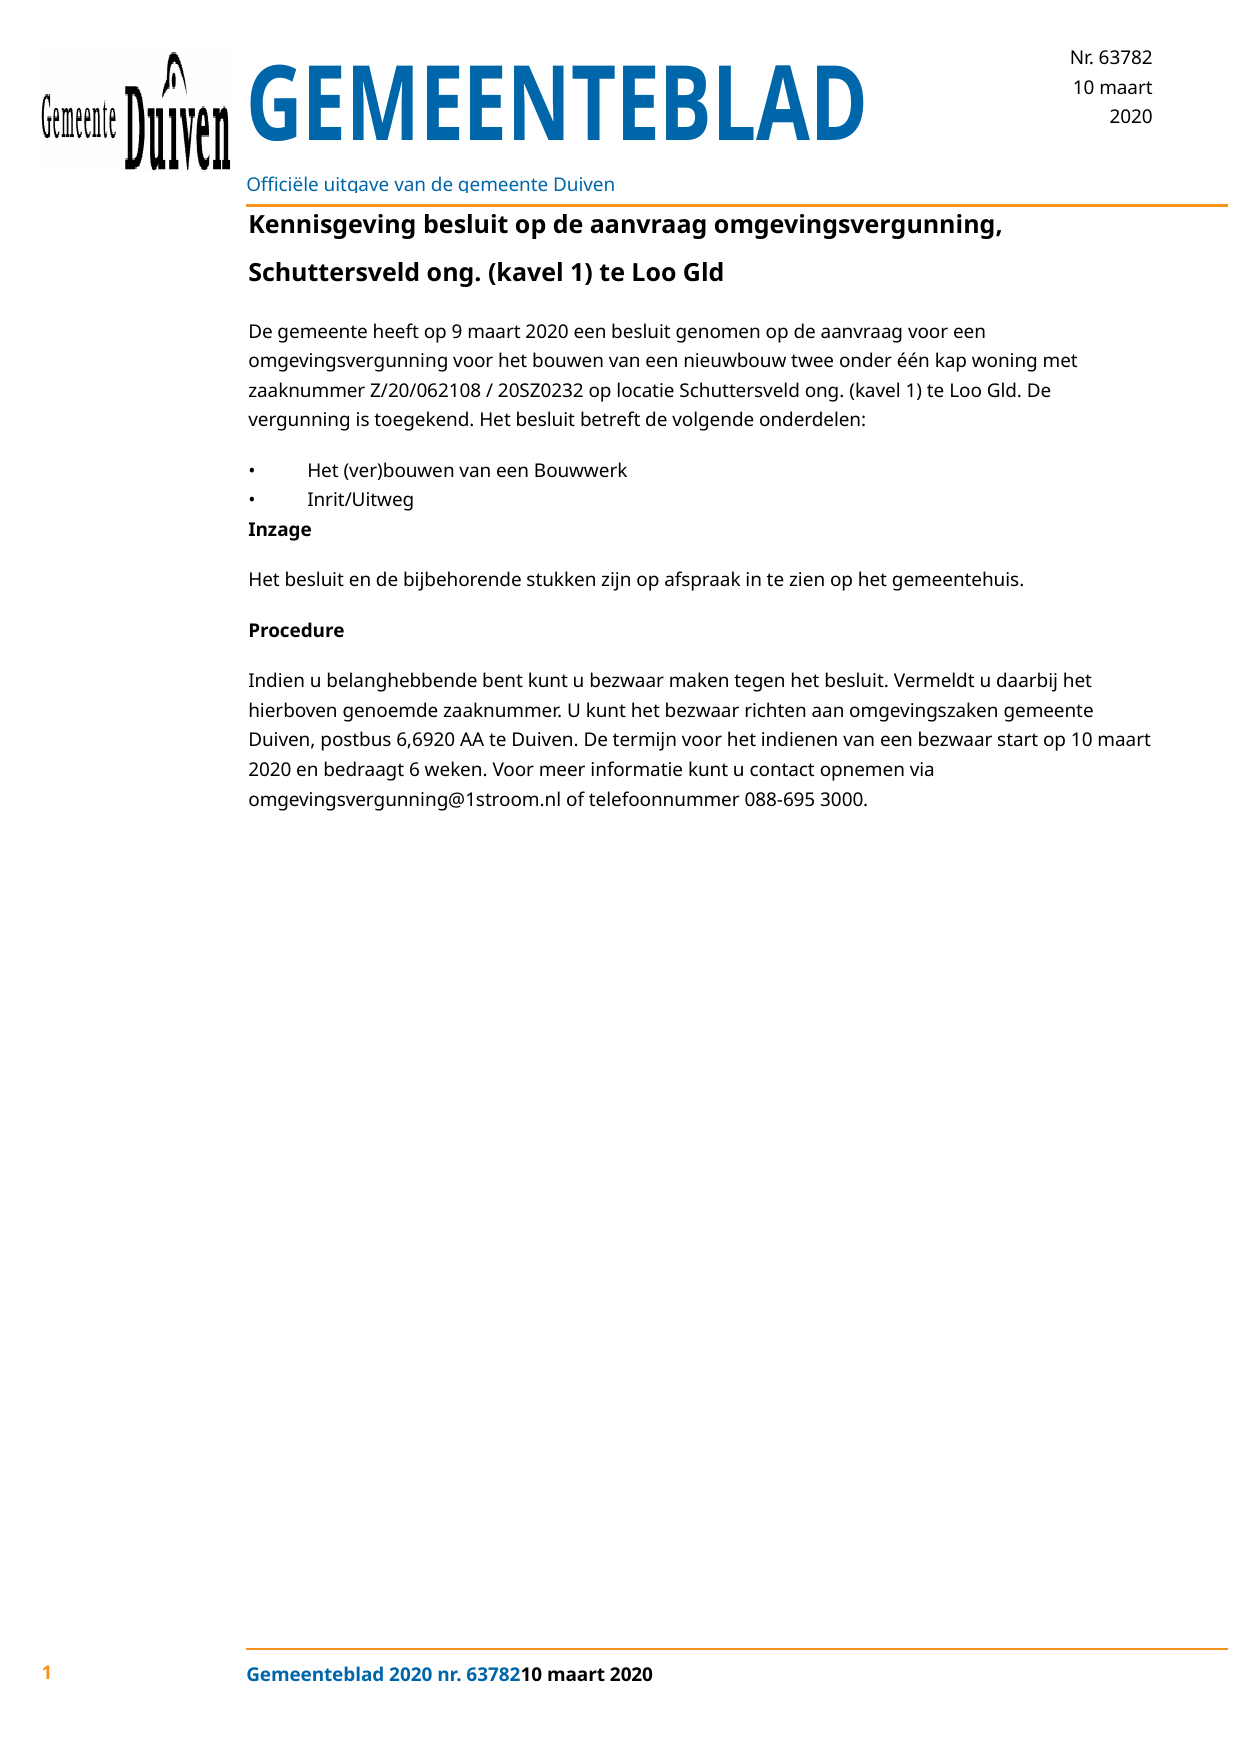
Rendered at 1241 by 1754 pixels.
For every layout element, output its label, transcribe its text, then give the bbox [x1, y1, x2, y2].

picture [41, 47, 231, 172]
text De gemeente heeft op 9 maart 2020 een besluit genomen op de aanvraag voor een omgevingsvergunning voor het bouwen van een nieuwbouw twee onder één kap woning met zaaknummer Z/20/062108 / 20SZ0232 op locatie Schuttersveld ong. (kavel 1) te Loo Gld. De vergunning is toegekend. Het besluit betreft de volgende onderdelen: [248, 318, 1152, 432]
text Kennisgeving besluit op de aanvraag omgevingsvergunning, Schuttersveld ong. (kavel 1) te Loo Gld [248, 207, 1152, 288]
list Inrit/Uitweg [248, 487, 1152, 512]
text Inzage [248, 516, 1152, 542]
text Procedure [248, 617, 1152, 643]
list Het (ver)bouwen van een Bouwwerk [248, 457, 1152, 483]
text Indien u belanghebbende bent kunt u bezwaar maken tegen het besluit. Vermeldt u daarbij het hierboven genoemde zaaknummer. U kunt het bezwaar richten aan omgevingszaken gemeente Duiven, postbus 6,6920 AA te Duiven. De termijn voor het indienen van een bezwaar start op 10 maart 2020 en bedraagt 6 weken. Voor meer informatie kunt u contact opnemen via omgevingsvergunning@1stroom.nl of telefoonnummer 088-695 3000. [248, 667, 1152, 812]
text Het besluit en de bijbehorende stukken zijn op afspraak in te zien op het gemeentehuis. [248, 567, 1152, 592]
